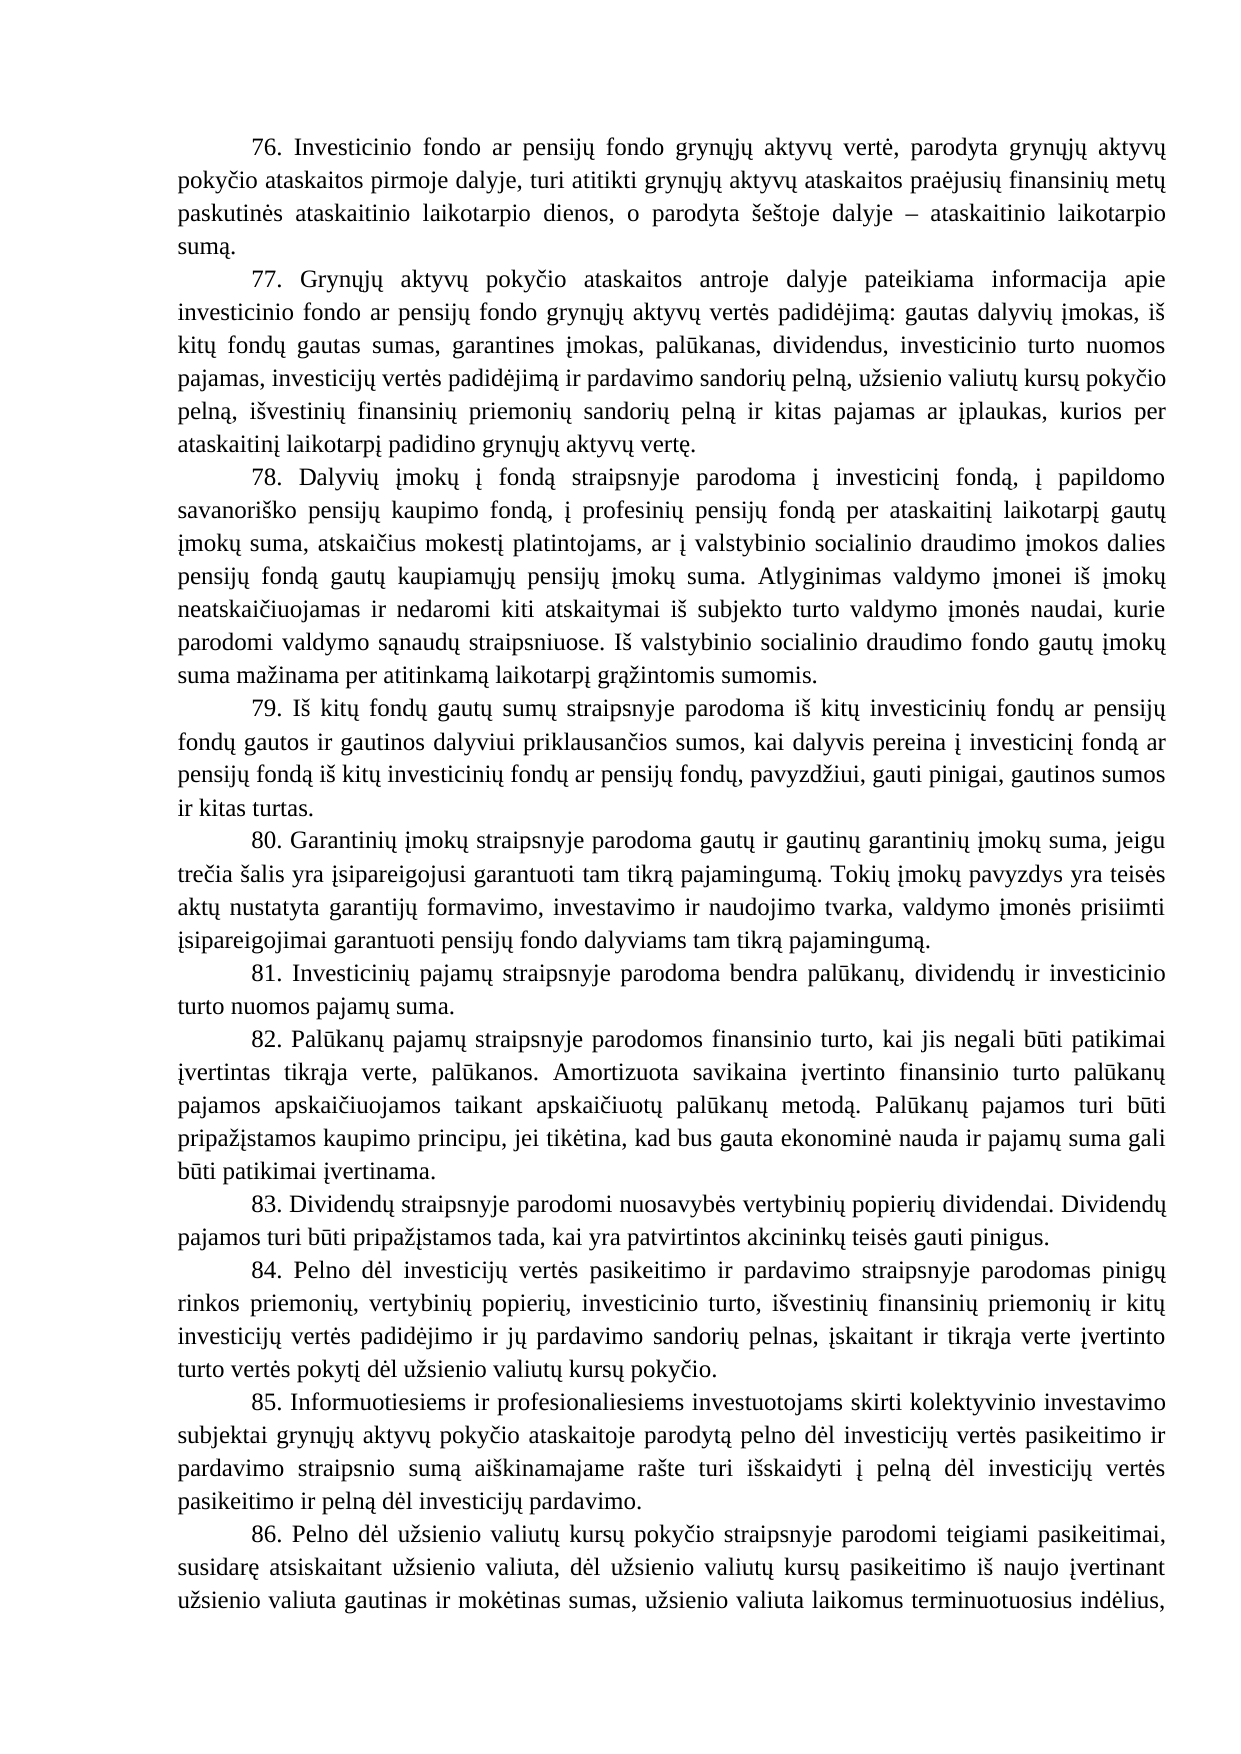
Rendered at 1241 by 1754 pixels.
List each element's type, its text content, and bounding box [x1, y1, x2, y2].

text 76. Investicinio fondo ar pensijų fondo grynųjų aktyvų vertė, parodyta grynųjų aktyvų pokyčio ataskaitos pirmoje dalyje, turi atitikti grynųjų aktyvų ataskaitos praėjusių finansinių metų paskutinės ataskaitinio laikotarpio dienos, o parodyta šeštoje dalyje – ataskaitinio laikotarpio sumą. [177, 132, 1167, 260]
text 81. Investicinių pajamų straipsnyje parodoma bendra palūkanų, dividendų ir investicinio turto nuomos pajamų suma. [177, 958, 1167, 1019]
text 82. Palūkanų pajamų straipsnyje parodomos finansinio turto, kai jis negali būti patikimai įvertintas tikrąja verte, palūkanos. Amortizuota savikaina įvertinto finansinio turto palūkanų pajamos apskaičiuojamos taikant apskaičiuotų palūkanų metodą. Palūkanų pajamos turi būti pripažįstamos kaupimo principu, jei tikėtina, kad bus gauta ekonominė nauda ir pajamų suma gali būti patikimai įvertinama. [177, 1024, 1167, 1184]
text 80. Garantinių įmokų straipsnyje parodoma gautų ir gautinų garantinių įmokų suma, jeigu trečia šalis yra įsipareigojusi garantuoti tam tikrą pajamingumą. Tokių įmokų pavyzdys yra teisės aktų nustatyta garantijų formavimo, investavimo ir naudojimo tvarka, valdymo įmonės prisiimti įsipareigojimai garantuoti pensijų fondo dalyviams tam tikrą pajamingumą. [177, 826, 1167, 953]
text 77. Grynųjų aktyvų pokyčio ataskaitos antroje dalyje pateikiama informacija apie investicinio fondo ar pensijų fondo grynųjų aktyvų vertės padidėjimą: gautas dalyvių įmokas, iš kitų fondų gautas sumas, garantines įmokas, palūkanas, dividendus, investicinio turto nuomos pajamas, investicijų vertės padidėjimą ir pardavimo sandorių pelną, užsienio valiutų kursų pokyčio pelną, išvestinių finansinių priemonių sandorių pelną ir kitas pajamas ar įplaukas, kurios per ataskaitinį laikotarpį padidino grynųjų aktyvų vertę. [177, 264, 1167, 458]
text 84. Pelno dėl investicijų vertės pasikeitimo ir pardavimo straipsnyje parodomas pinigų rinkos priemonių, vertybinių popierių, investicinio turto, išvestinių finansinių priemonių ir kitų investicijų vertės padidėjimo ir jų pardavimo sandorių pelnas, įskaitant ir tikrąja verte įvertinto turto vertės pokytį dėl užsienio valiutų kursų pokyčio. [177, 1255, 1167, 1383]
text 85. Informuotiesiems ir profesionaliesiems investuotojams skirti kolektyvinio investavimo subjektai grynųjų aktyvų pokyčio ataskaitoje parodytą pelno dėl investicijų vertės pasikeitimo ir pardavimo straipsnio sumą aiškinamajame rašte turi išskaidyti į pelną dėl investicijų vertės pasikeitimo ir pelną dėl investicijų pardavimo. [177, 1387, 1167, 1515]
text 83. Dividendų straipsnyje parodomi nuosavybės vertybinių popierių dividendai. Dividendų pajamos turi būti pripažįstamos tada, kai yra patvirtintos akcininkų teisės gauti pinigus. [177, 1189, 1167, 1251]
text 86. Pelno dėl užsienio valiutų kursų pokyčio straipsnyje parodomi teigiami pasikeitimai, susidarę atsiskaitant užsienio valiuta, dėl užsienio valiutų kursų pasikeitimo iš naujo įvertinant užsienio valiuta gautinas ir mokėtinas sumas, užsienio valiuta laikomus terminuotuosius indėlius, [177, 1519, 1167, 1614]
text 78. Dalyvių įmokų į fondą straipsnyje parodoma į investicinį fondą, į papildomo savanoriško pensijų kaupimo fondą, į profesinių pensijų fondą per ataskaitinį laikotarpį gautų įmokų suma, atskaičius mokestį platintojams, ar į valstybinio socialinio draudimo įmokos dalies pensijų fondą gautų kaupiamųjų pensijų įmokų suma. Atlyginimas valdymo įmonei iš įmokų neatskaičiuojamas ir nedaromi kiti atskaitymai iš subjekto turto valdymo įmonės naudai, kurie parodomi valdymo sąnaudų straipsniuose. Iš valstybinio socialinio draudimo fondo gautų įmokų suma mažinama per atitinkamą laikotarpį grąžintomis sumomis. [177, 462, 1167, 689]
text 79. Iš kitų fondų gautų sumų straipsnyje parodoma iš kitų investicinių fondų ar pensijų fondų gautos ir gautinos dalyviui priklausančios sumos, kai dalyvis pereina į investicinį fondą ar pensijų fondą iš kitų investicinių fondų ar pensijų fondų, pavyzdžiui, gauti pinigai, gautinos sumos ir kitas turtas. [177, 693, 1167, 821]
